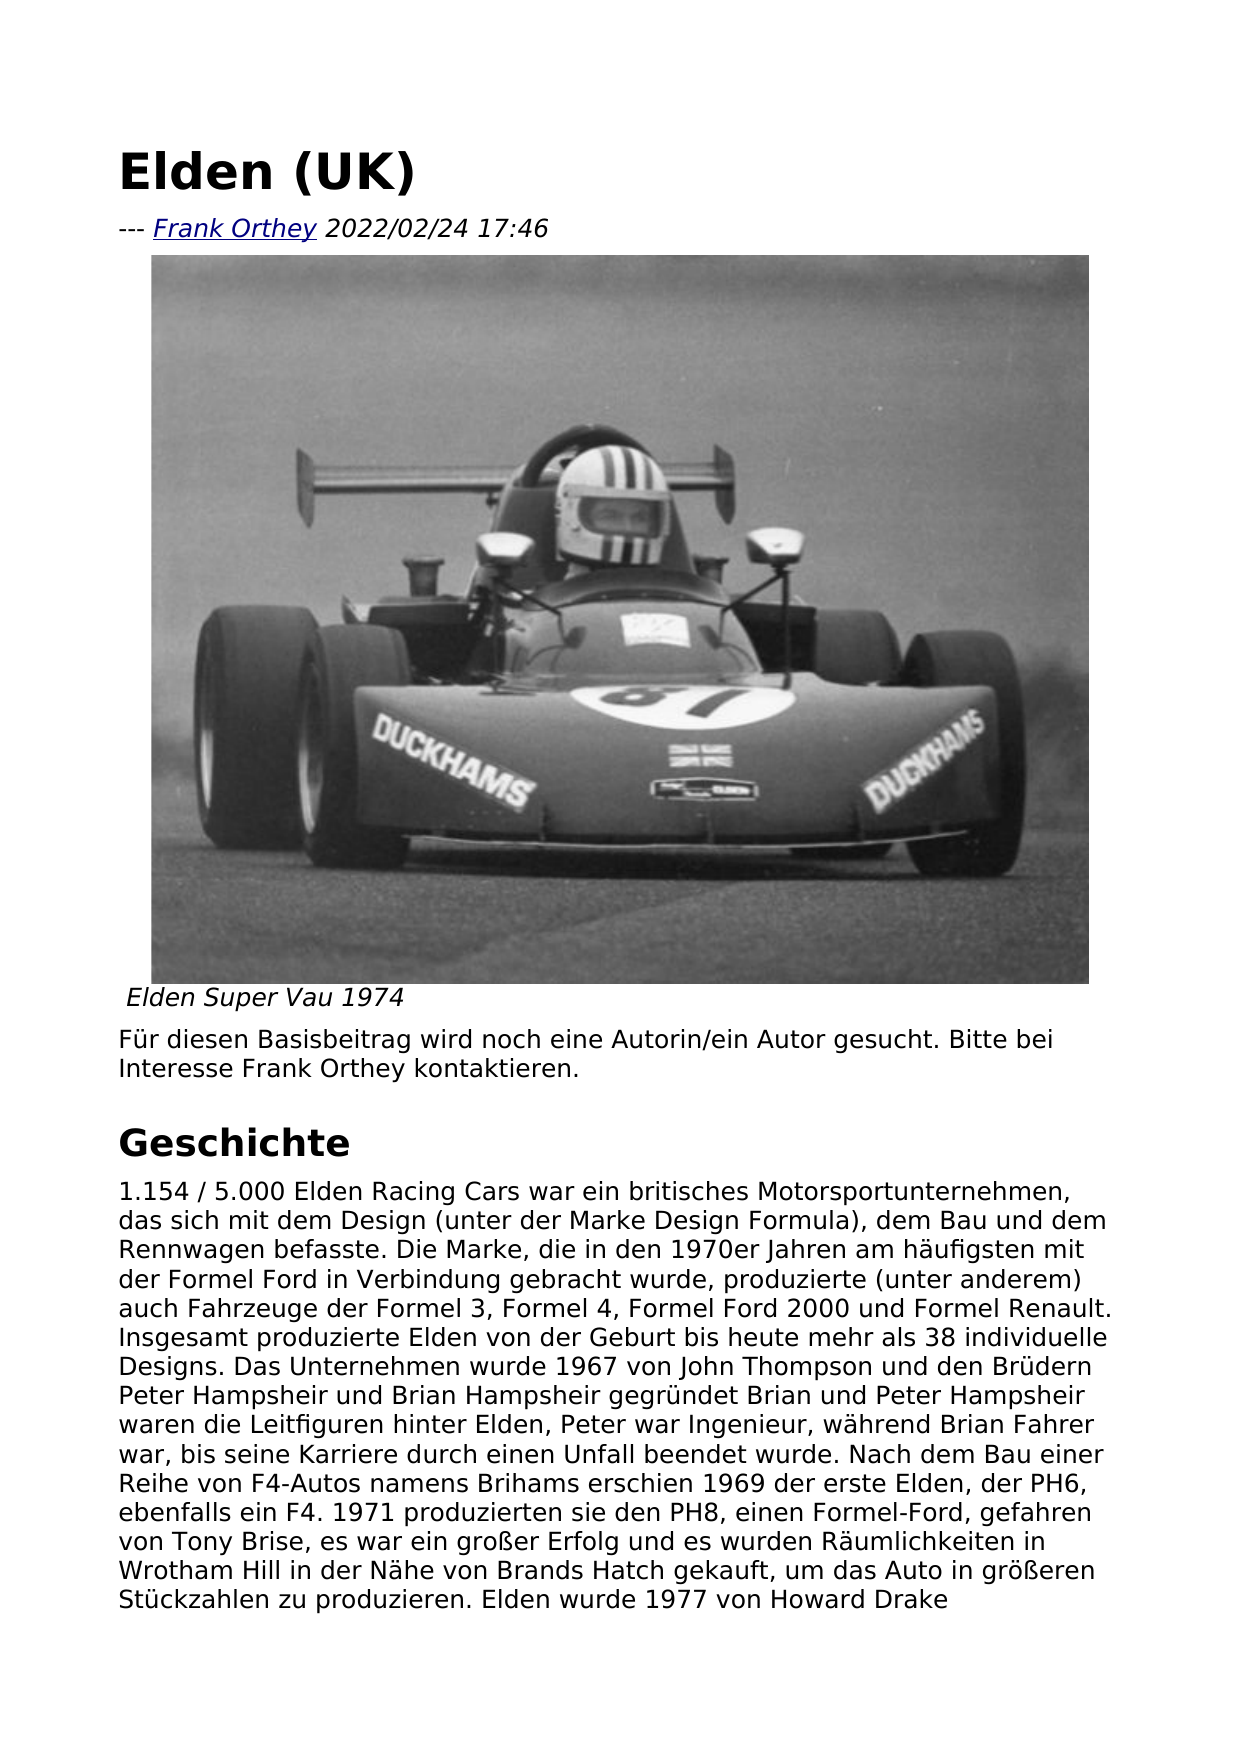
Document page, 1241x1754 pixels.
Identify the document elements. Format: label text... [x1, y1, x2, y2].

text Elden Super Vau 1974 [118, 256, 1122, 1013]
picture [151, 255, 1089, 984]
subtitle Geschichte [118, 1121, 1122, 1165]
text --- Frank Orthey 2022/02/24 17:46 [118, 214, 1122, 243]
text Für diesen Basisbeitrag wird noch eine Autorin/ein Autor gesucht. Bitte bei Interesse Frank Orthey kontaktieren. [118, 1025, 1122, 1084]
subtitle Elden (UK) [118, 143, 1122, 201]
text 1.154 / 5.000 Elden Racing Cars war ein britisches Motorsportunternehmen, das sich mit dem Design (unter der Marke Design Formula), dem Bau und dem Rennwagen befasste. Die Marke, die in den 1970er Jahren am häufigsten mit der Formel Ford in Verbindung gebracht wurde, produzierte (unter anderem) auch Fahrzeuge der Formel 3, Formel 4, Formel Ford 2000 und Formel Renault. Insgesamt produzierte Elden von der Geburt bis heute mehr als 38 individuelle Designs. Das Unternehmen wurde 1967 von John Thompson und den Brüdern Peter Hampsheir und Brian Hampsheir gegründet Brian und Peter Hampsheir waren die Leitfiguren hinter Elden, Peter war Ingenieur, während Brian Fahrer war, bis seine Karriere durch einen Unfall beendet wurde. Nach dem Bau einer Reihe von F4-Autos namens Brihams erschien 1969 der erste Elden, der PH6, ebenfalls ein F4. 1971 produzierten sie den PH8, einen Formel-Ford, gefahren von Tony Brise, es war ein großer Erfolg und es wurden Räumlichkeiten in Wrotham Hill in der Nähe von Brands Hatch gekauft, um das Auto in größeren Stückzahlen zu produzieren. Elden wurde 1977 von Howard Drake [118, 1177, 1122, 1615]
